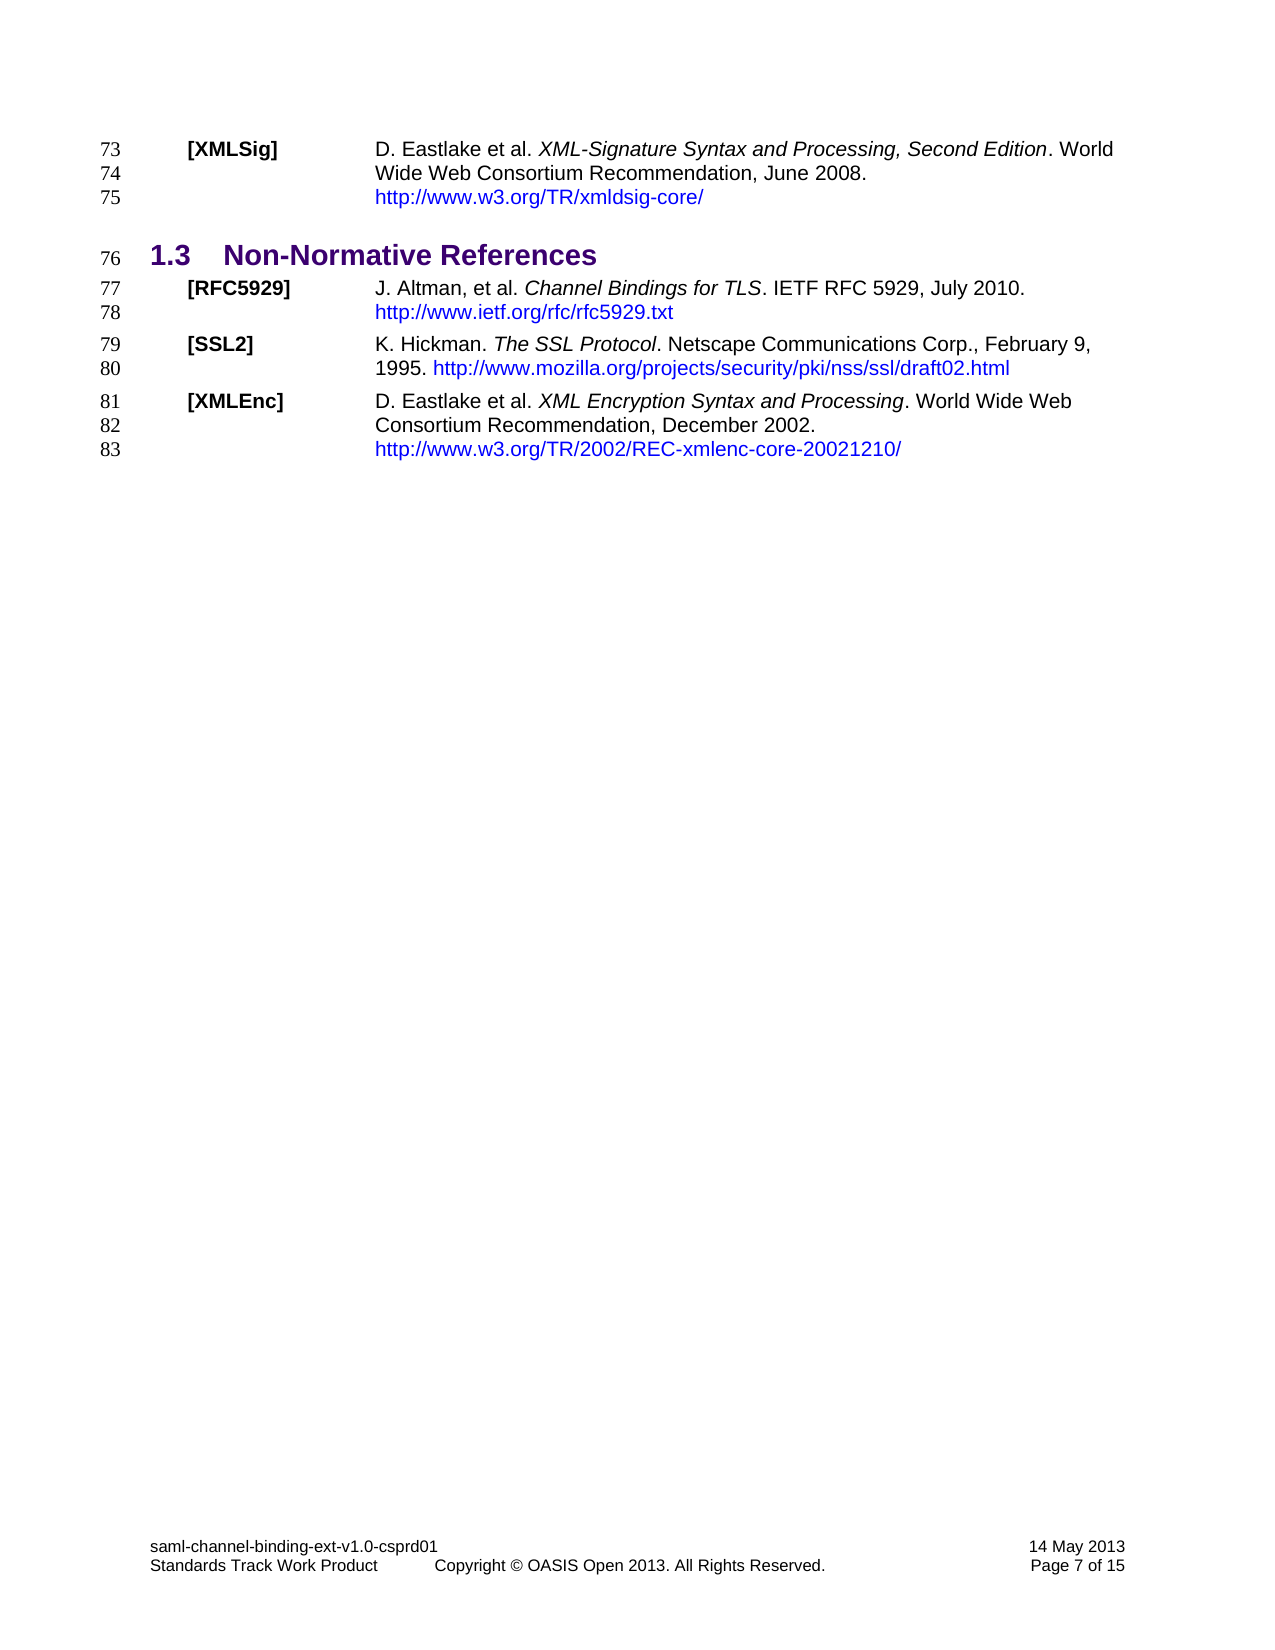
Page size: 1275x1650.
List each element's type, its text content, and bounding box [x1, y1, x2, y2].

text [RFC5929] J. Altman, et al. Channel Bindings for TLS. IETF RFC 5929, July 2010. http://www.ietf.org/rfc/rfc5929.txt [187, 276, 1125, 324]
text [SSL2] K. Hickman. The SSL Protocol. Netscape Communications Corp., February 9, 1995. http://www.mozilla.org/projects/security/pki/nss/ssl/draft02.html [187, 332, 1125, 380]
text [XMLSig] D. Eastlake et al. XML-Signature Syntax and Processing, Second Edition. World Wide Web Consortium Recommendation, June 2008. http://www.w3.org/TR/xmldsig-core/ [187, 137, 1125, 209]
subtitle Non-Normative References [150, 238, 1125, 272]
text [XMLEnc] D. Eastlake et al. XML Encryption Syntax and Processing. World Wide Web Consortium Recommendation, December 2002. http://www.w3.org/TR/2002/REC-xmlenc-core-20021210/ [187, 388, 1125, 460]
